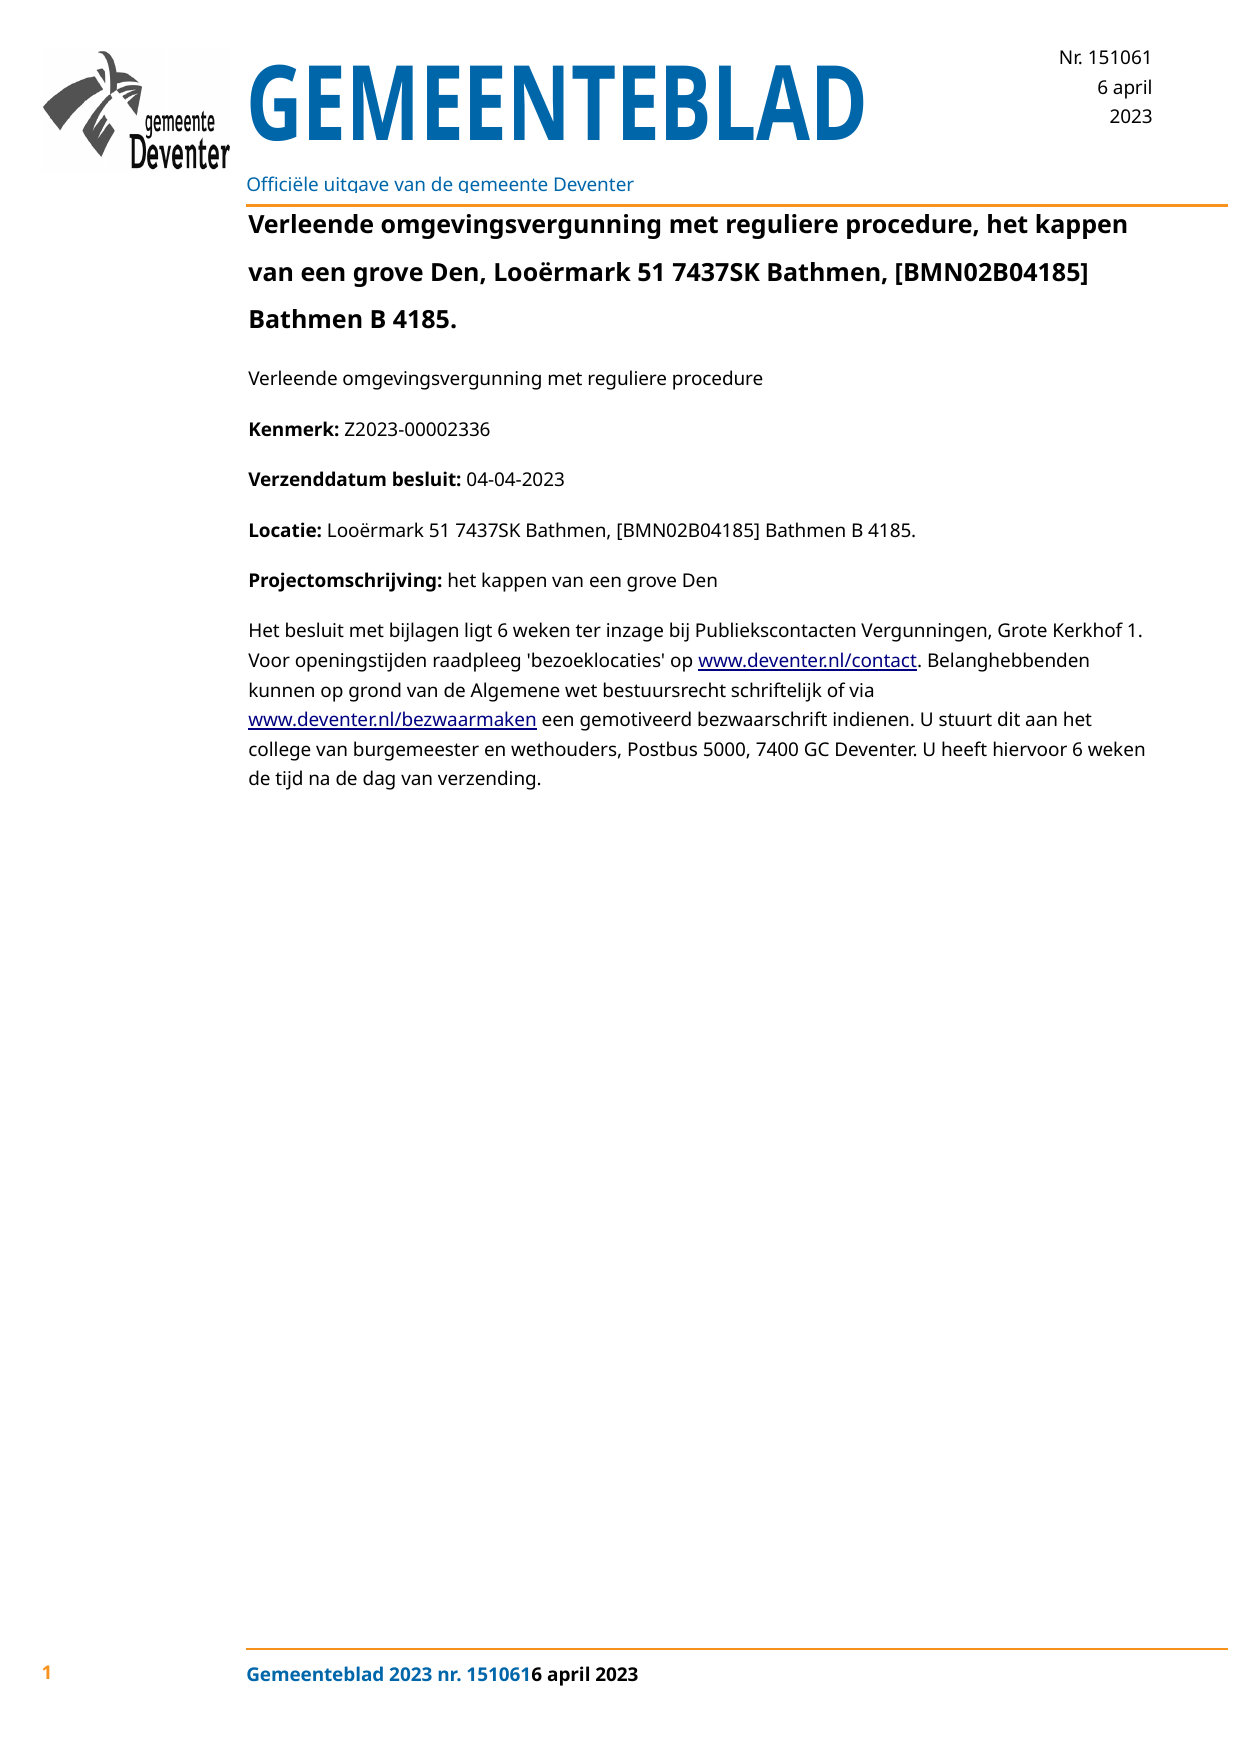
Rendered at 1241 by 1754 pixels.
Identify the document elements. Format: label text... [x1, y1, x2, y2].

text Verleende omgevingsvergunning met reguliere procedure, het kappen van een grove Den, Looërmark 51 7437SK Bathmen, [BMN02B04185] Bathmen B 4185. [248, 207, 1152, 336]
picture [41, 47, 231, 172]
text Kenmerk: Z2023-00002336 [248, 416, 1152, 442]
text Locatie: Looërmark 51 7437SK Bathmen, [BMN02B04185] Bathmen B 4185. [248, 517, 1152, 542]
text Verzenddatum besluit: 04-04-2023 [248, 466, 1152, 492]
text Projectomschrijving: het kappen van een grove Den [248, 567, 1152, 593]
text Het besluit met bijlagen ligt 6 weken ter inzage bij Publiekscontacten Vergunningen, Grote Kerkhof 1. Voor openingstijden raadpleeg 'bezoeklocaties' op www.deventer.nl/contact. Belanghebbenden kunnen op grond van de Algemene wet bestuursrecht schriftelijk of via www.deventer.nl/bezwaarmaken een gemotiveerd bezwaarschrift indienen. U stuurt dit aan het college van burgemeester en wethouders, Postbus 5000, 7400 GC Deventer. U heeft hiervoor 6 weken de tijd na de dag van verzending. [248, 618, 1152, 791]
text Verleende omgevingsvergunning met reguliere procedure [248, 366, 1152, 391]
